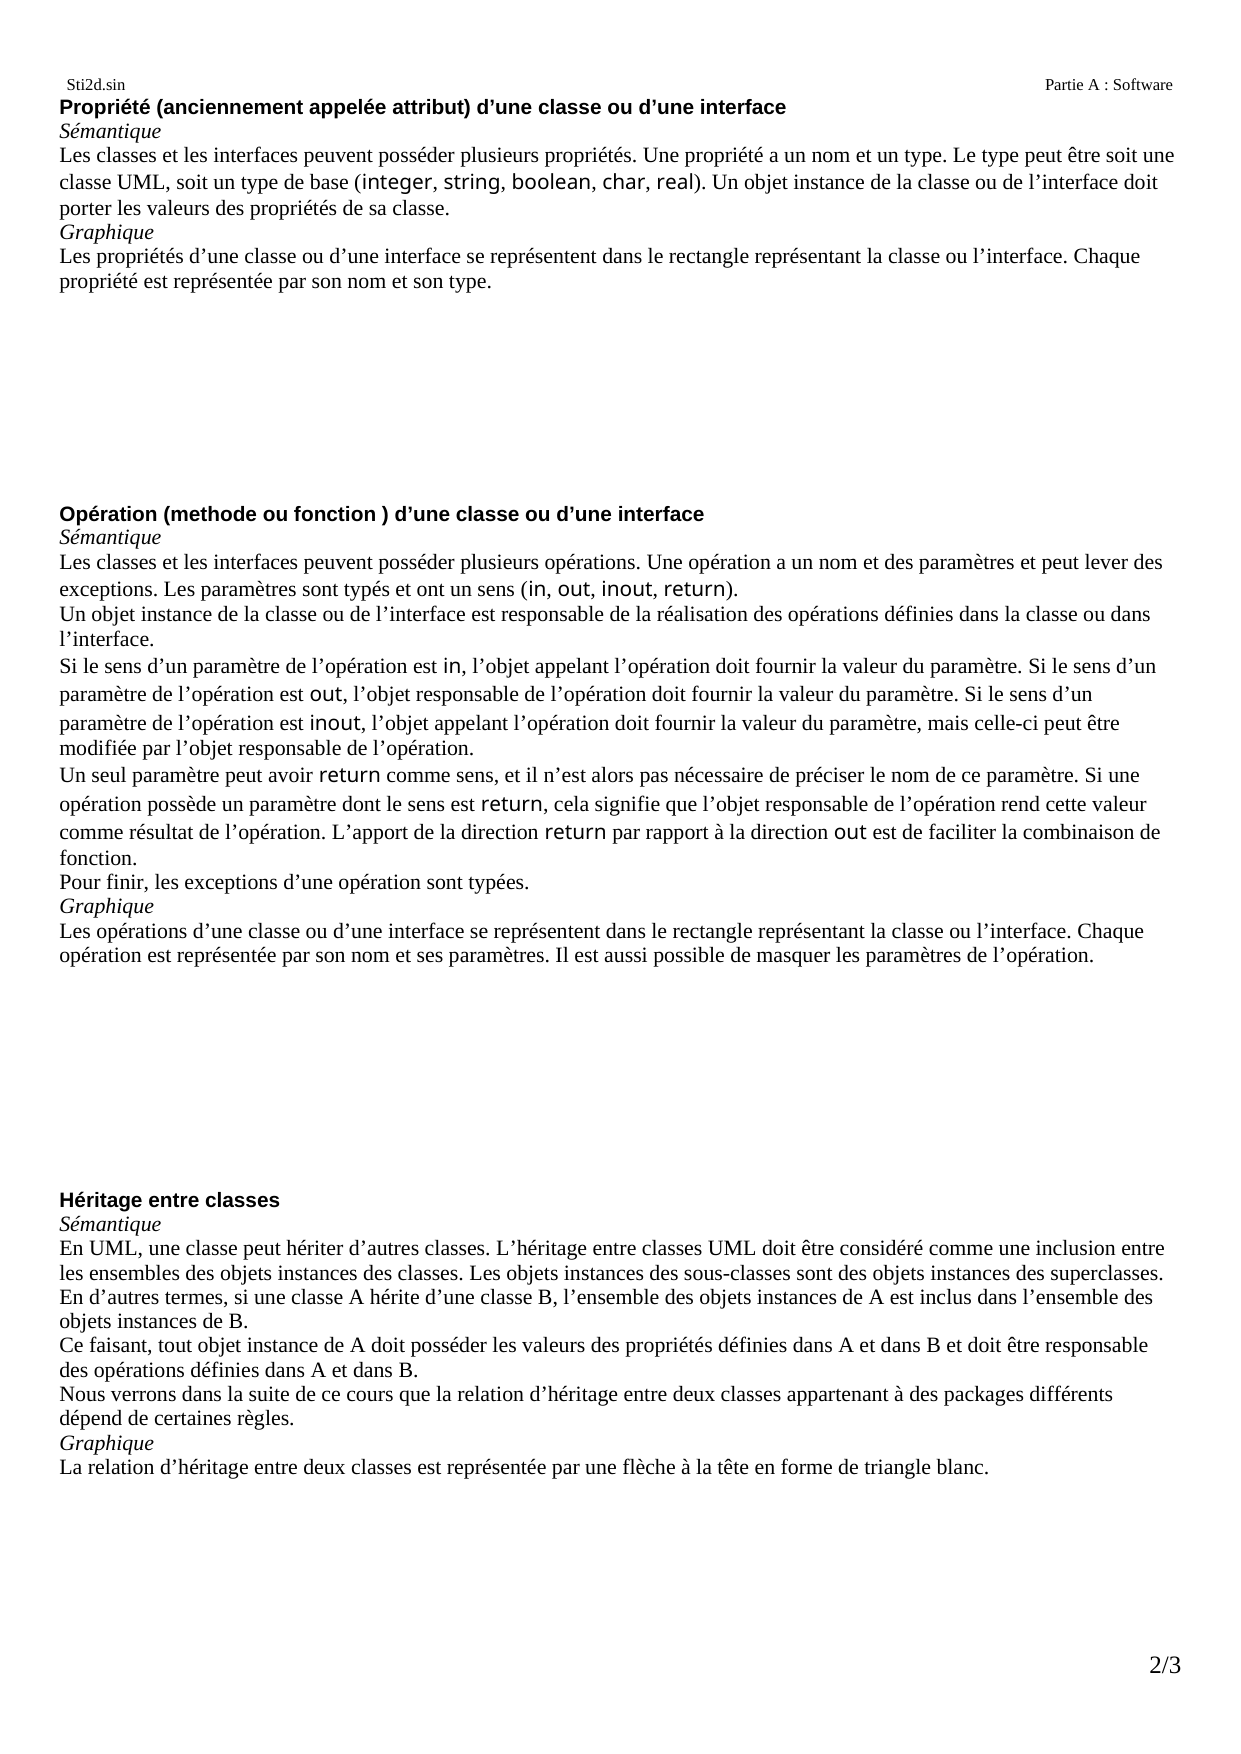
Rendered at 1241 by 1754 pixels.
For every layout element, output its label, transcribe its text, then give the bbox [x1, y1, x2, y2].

text Si le sens d’un paramètre de l’opération est in, l’objet appelant l’opération doit fournir la valeur du paramètre. Si le sens d’un paramètre de l’opération est out, l’objet responsable de l’opération doit fournir la valeur du paramètre. Si le sens d’un paramètre de l’opération est inout, l’objet appelant l’opération doit fournir la valeur du paramètre, mais celle-ci peut être modifiée par l’objet responsable de l’opération. [59, 651, 1181, 760]
text Héritage entre classes [59, 1189, 1181, 1212]
text Sémantique [59, 1212, 1181, 1236]
text La relation d’héritage entre deux classes est représentée par une flèche à la tête en forme de triangle blanc. [59, 1455, 1181, 1479]
text Un seul paramètre peut avoir return comme sens, et il n’est alors pas nécessaire de préciser le nom de ce paramètre. Si une opération possède un paramètre dont le sens est return, cela signifie que l’objet responsable de l’opération rend cette valeur comme résultat de l’opération. L’apport de la direction return par rapport à la direction out est de faciliter la combinaison de fonction. [59, 760, 1181, 870]
text Graphique [59, 894, 1181, 918]
text Propriété (anciennement appelée attribut) d’une classe ou d’une interface [59, 96, 1181, 119]
text Sémantique [59, 119, 1181, 143]
text Un objet instance de la classe ou de l’interface est responsable de la réalisation des opérations définies dans la classe ou dans l’interface. [59, 602, 1181, 651]
text Nous verrons dans la suite de ce cours que la relation d’héritage entre deux classes appartenant à des packages différents dépend de certaines règles. [59, 1382, 1181, 1430]
text Les propriétés d’une classe ou d’une interface se représentent dans le rectangle représentant la classe ou l’interface. Chaque propriété est représentée par son nom et son type. [59, 244, 1181, 293]
text Les classes et les interfaces peuvent posséder plusieurs opérations. Une opération a un nom et des paramètres et peut lever des exceptions. Les paramètres sont typés et ont un sens (in, out, inout, return). [59, 549, 1181, 602]
text Sémantique [59, 525, 1181, 549]
text Les classes et les interfaces peuvent posséder plusieurs propriétés. Une propriété a un nom et un type. Le type peut être soit une classe UML, soit un type de base (integer, string, boolean, char, real). Un objet instance de la classe ou de l’interface doit porter les valeurs des propriétés de sa classe. [59, 143, 1181, 220]
text En UML, une classe peut hériter d’autres classes. L’héritage entre classes UML doit être considéré comme une inclusion entre les ensembles des objets instances des classes. Les objets instances des sous-classes sont des objets instances des superclasses. En d’autres termes, si une classe A hérite d’une classe B, l’ensemble des objets instances de A est inclus dans l’ensemble des objets instances de B. [59, 1236, 1181, 1333]
text Ce faisant, tout objet instance de A doit posséder les valeurs des propriétés définies dans A et dans B et doit être responsable des opérations définies dans A et dans B. [59, 1333, 1181, 1382]
text Opération (methode ou fonction ) d’une classe ou d’une interface [59, 502, 1181, 525]
text Graphique [59, 220, 1181, 244]
text Les opérations d’une classe ou d’une interface se représentent dans le rectangle représentant la classe ou l’interface. Chaque opération est représentée par son nom et ses paramètres. Il est aussi possible de masquer les paramètres de l’opération. [59, 918, 1181, 967]
text Graphique [59, 1430, 1181, 1455]
text Pour finir, les exceptions d’une opération sont typées. [59, 870, 1181, 894]
